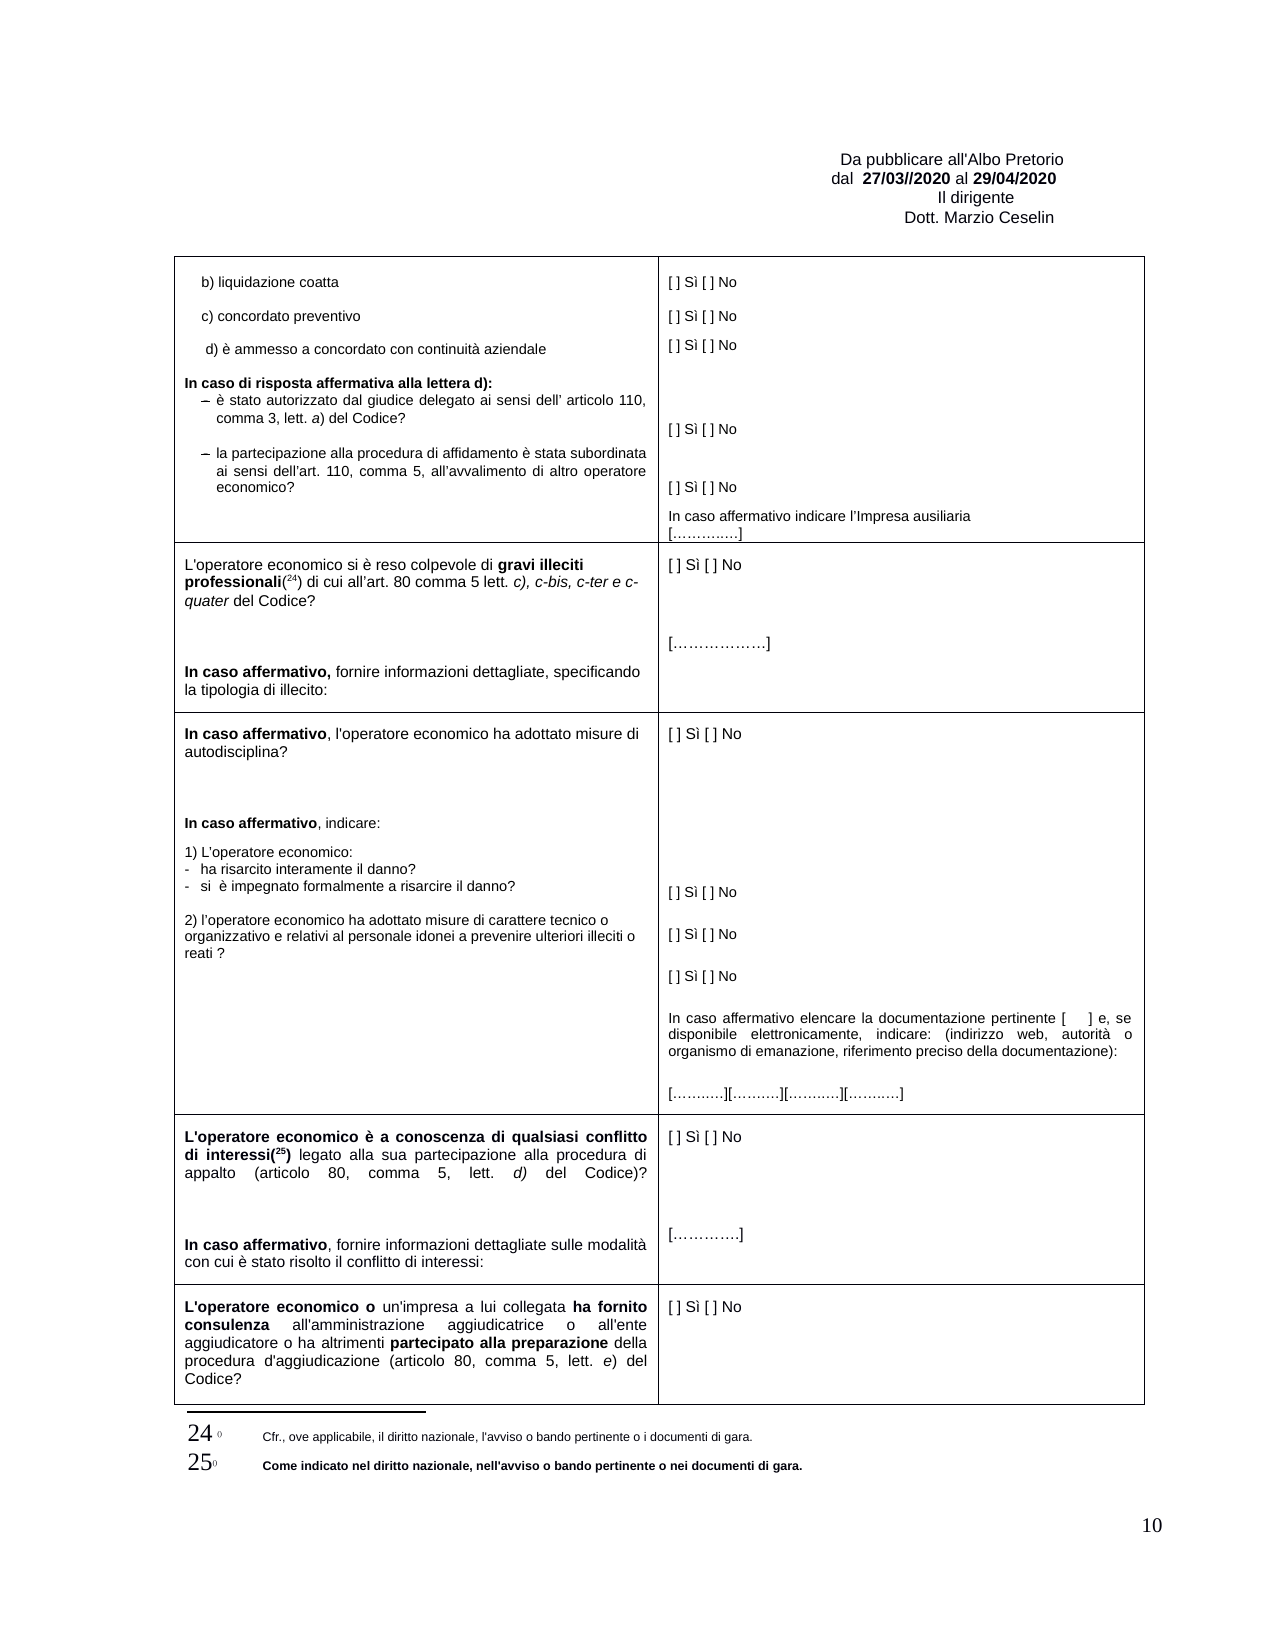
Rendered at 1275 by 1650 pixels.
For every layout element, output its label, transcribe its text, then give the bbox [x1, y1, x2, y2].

table_cell [ ] Sì [ ] No [ ] Sì [ ] No [ ] Sì [ ] No [ ] Sì [ ] No [ ] Sì [ ] No In caso affermativo indicare l’Impresa ausiliaria [………..…] [659, 257, 1144, 542]
table_cell L'operatore economico si è reso colpevole di gravi illeciti professionali() di cui all’art. 80 comma 5 lett. c), c-bis, c-ter e c-quater del Codice? In caso affermativo, fornire informazioni dettagliate, specificando la tipologia di illecito: [175, 543, 658, 712]
table_cell [ ] Sì [ ] No [659, 1285, 1144, 1404]
table_cell L'operatore economico o un'impresa a lui collegata ha fornito consulenza all'amministrazione aggiudicatrice o all'ente aggiudicatore o ha altrimenti partecipato alla preparazione della procedura d'aggiudicazione (articolo 80, comma 5, lett. e) del Codice? [175, 1285, 658, 1404]
table_cell [ ] Sì [ ] No [………….] [659, 1115, 1144, 1284]
table_cell L'operatore economico è a conoscenza di qualsiasi conflitto di interessi() legato alla sua partecipazione alla procedura di appalto (articolo 80, comma 5, lett. d) del Codice)? In caso affermativo, fornire informazioni dettagliate sulle modalità con cui è stato risolto il conflitto di interessi: [175, 1115, 658, 1284]
table_cell b) liquidazione coatta c) concordato preventivo d) è ammesso a concordato con continuità aziendale In caso di risposta affermativa alla lettera d): è stato autorizzato dal giudice delegato ai sensi dell’ articolo 110, comma 3, lett. a) del Codice? la partecipazione alla procedura di affidamento è stata subordinata ai sensi dell’art. 110, comma 5, all’avvalimento di altro operatore economico? [175, 257, 658, 542]
table_cell [ ] Sì [ ] No [ ] Sì [ ] No [ ] Sì [ ] No [ ] Sì [ ] No In caso affermativo elencare la documentazione pertinente [ ] e, se disponibile elettronicamente, indicare: (indirizzo web, autorità o organismo di emanazione, riferimento preciso della documentazione): [……..…][…….…][……..…][……..…] [659, 713, 1144, 1114]
table_cell [ ] Sì [ ] No [………………] [659, 543, 1144, 712]
table_cell In caso affermativo, l'operatore economico ha adottato misure di autodisciplina? In caso affermativo, indicare: 1) L’operatore economico: - ha risarcito interamente il danno? - si è impegnato formalmente a risarcire il danno? 2) l’operatore economico ha adottato misure di carattere tecnico o organizzativo e relativi al personale idonei a prevenire ulteriori illeciti o reati ? [175, 713, 658, 1114]
